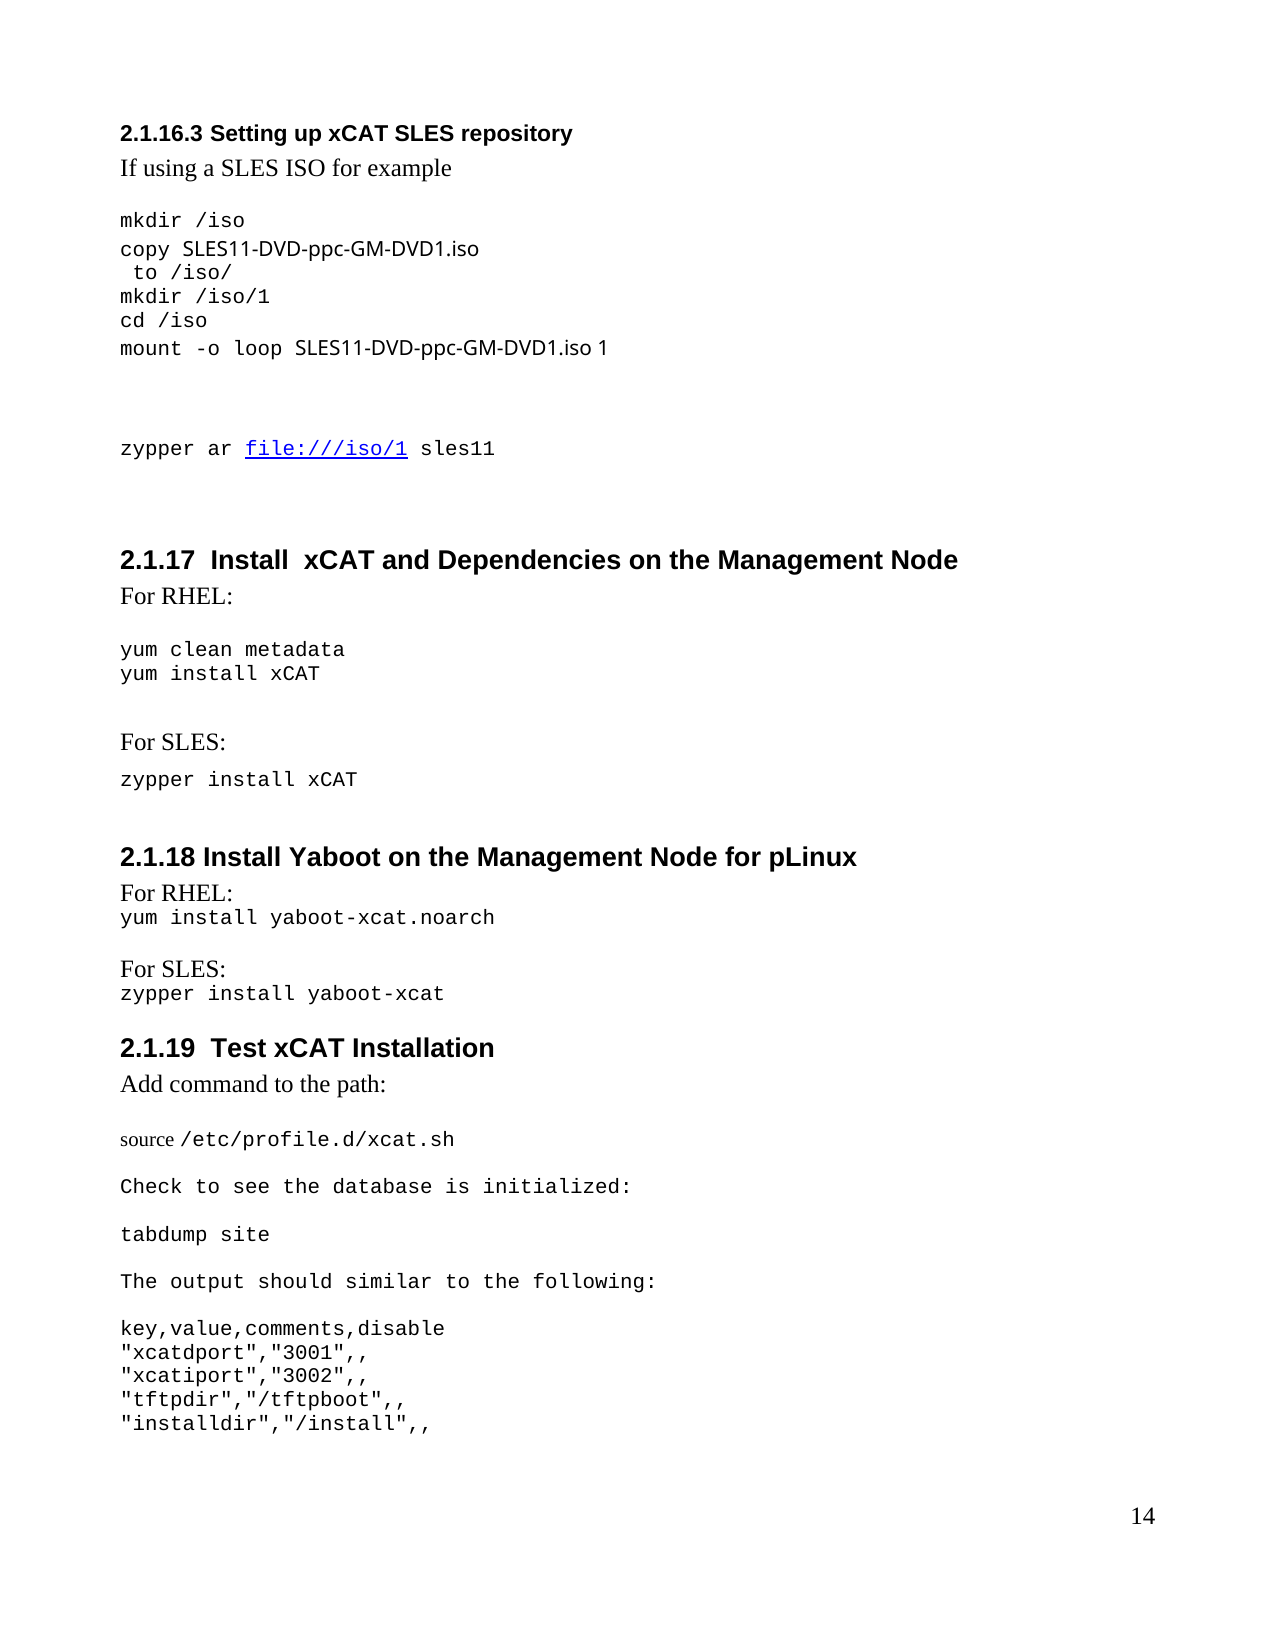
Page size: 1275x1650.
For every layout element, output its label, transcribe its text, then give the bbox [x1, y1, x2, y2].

text zypper install yaboot-xcat [120, 983, 1155, 1007]
text key,value,comments,disable [120, 1318, 1155, 1342]
text cd /iso [120, 309, 1155, 333]
text "xcatiport","3002",, [120, 1366, 1155, 1389]
text mkdir /iso/1 [120, 286, 1155, 309]
text For SLES: [120, 954, 1155, 983]
text copy SLES11-DVD-ppc-GM-DVD1.iso [120, 234, 1155, 262]
text For SLES: [120, 727, 1155, 756]
text mount -o loop SLES11-DVD-ppc-GM-DVD1.iso 1 [120, 333, 1155, 362]
text mkdir /iso [120, 210, 1155, 234]
text zypper ar file:///iso/1 sles11 [120, 438, 1155, 461]
text source /etc/profile.d/xcat.sh [120, 1127, 1155, 1153]
text "tftpdir","/tftpboot",, [120, 1389, 1155, 1413]
text "installdir","/install",, [120, 1413, 1155, 1436]
text tabdump site [120, 1224, 1155, 1247]
subtitle Setting up xCAT SLES repository [120, 120, 1155, 146]
text The output should similar to the following: [120, 1271, 1155, 1294]
subtitle Test xCAT Installation [120, 1032, 1155, 1063]
subtitle Install xCAT and Dependencies on the Management Node [120, 544, 1155, 575]
text For RHEL: [120, 581, 1155, 610]
text If using a SLES ISO for example [120, 153, 1155, 181]
text Add command to the path: [120, 1069, 1155, 1098]
text to /iso/ [120, 262, 1155, 286]
text "xcatdport","3001",, [120, 1342, 1155, 1366]
text For RHEL: [120, 878, 1155, 907]
text yum install xCAT [120, 663, 1155, 686]
text zypper install xCAT [120, 769, 1155, 792]
subtitle Install Yaboot on the Management Node for pLinux [120, 841, 1155, 872]
text yum clean metadata [120, 639, 1155, 663]
text yum install yaboot-xcat.noarch [120, 907, 1155, 931]
text Check to see the database is initialized: [120, 1176, 1155, 1200]
